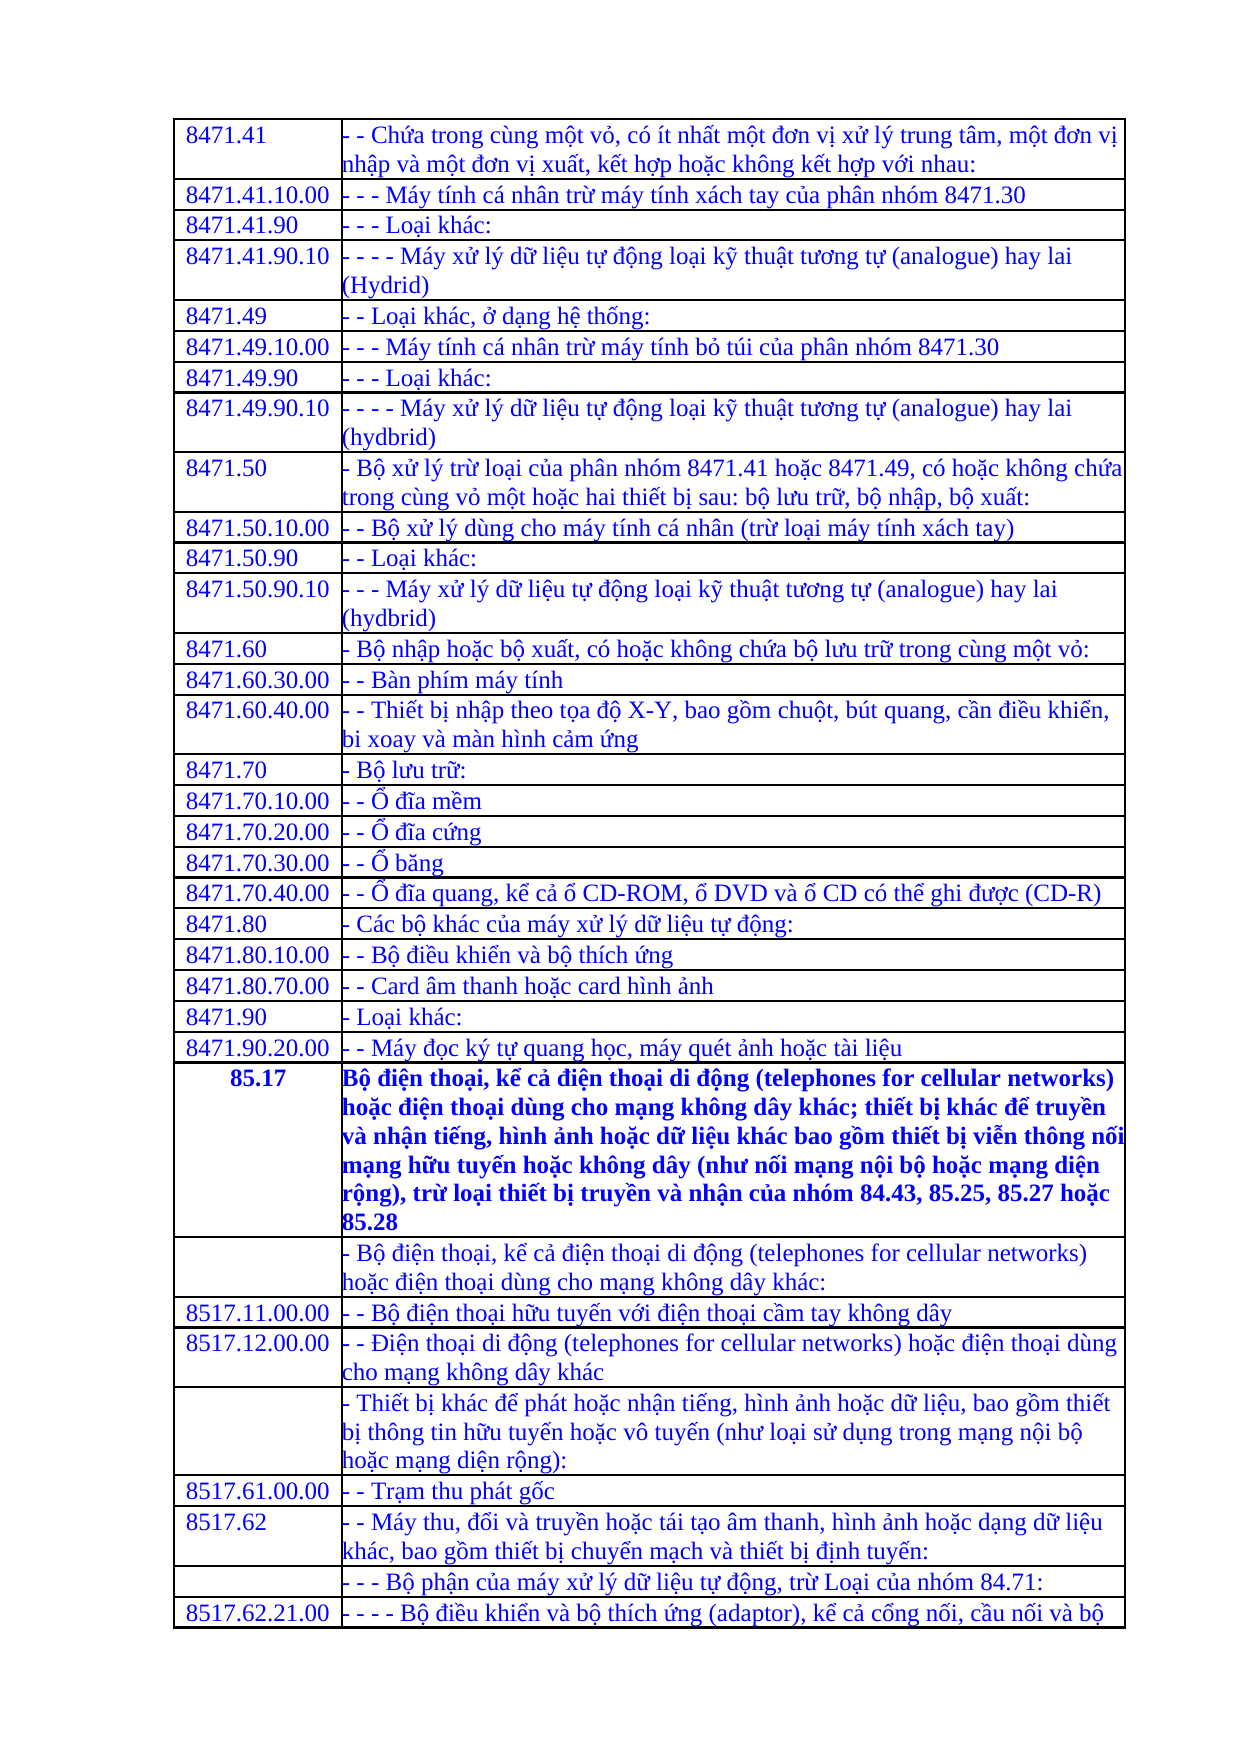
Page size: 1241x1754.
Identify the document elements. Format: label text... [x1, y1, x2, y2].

table_cell 8517.61.00.00 [175, 1476, 341, 1505]
table_cell - Các bộ khác của máy xử lý dữ liệu tự động: [343, 909, 1124, 938]
table_cell 8517.12.00.00 [175, 1329, 341, 1386]
table_cell 8471.70.20.00 [175, 817, 341, 846]
table_cell - - Điện thoại di động (telephones for cellular networks) hoặc điện thoại dùng cho mạng không dây khác [343, 1329, 1124, 1386]
table_cell - - - - Bộ điều khiển và bộ thích ứng (adaptor), kể cả cổng nối, cầu nối và bộ [343, 1598, 1124, 1626]
table_cell - - Bộ điện thoại hữu tuyến với điện thoại cầm tay không dây [343, 1298, 1124, 1326]
table_cell 8471.49.90 [175, 363, 341, 391]
table_cell 8517.62.21.00 [175, 1598, 341, 1626]
table_cell 8471.60.30.00 [175, 665, 341, 693]
table_cell 8471.49 [175, 301, 341, 330]
table_cell 8471.50.90.10 [175, 574, 341, 632]
table_cell - Thiết bị khác để phát hoặc nhận tiếng, hình ảnh hoặc dữ liệu, bao gồm thiết bị thông tin hữu tuyến hoặc vô tuyến (như loại sử dụng trong mạng nội bộ hoặc mạng diện rộng): [343, 1388, 1124, 1474]
table_cell 8471.41 [175, 120, 341, 178]
table_cell 8471.49.90.10 [175, 394, 341, 451]
table_cell 8471.80.70.00 [175, 971, 341, 1000]
table_cell 8471.70.40.00 [175, 879, 341, 907]
table_cell - - - Máy tính cá nhân trừ máy tính xách tay của phân nhóm 8471.30 [343, 180, 1124, 208]
table_cell - - Loại khác, ở dạng hệ thống: [343, 301, 1124, 330]
table_cell - Bộ điện thoại, kể cả điện thoại di động (telephones for cellular networks) hoặc điện thoại dùng cho mạng không dây khác: [343, 1238, 1124, 1296]
table_cell - - Bộ điều khiển và bộ thích ứng [343, 940, 1124, 969]
table_cell 8471.41.10.00 [175, 180, 341, 208]
table_cell 8471.80.10.00 [175, 940, 341, 969]
table_cell - - Chứa trong cùng một vỏ, có ít nhất một đơn vị xử lý trung tâm, một đơn vị nhập và một đơn vị xuất, kết hợp hoặc không kết hợp với nhau: [343, 120, 1124, 178]
table_cell 8471.70 [175, 755, 341, 784]
table_cell - - - - Máy xử lý dữ liệu tự động loại kỹ thuật tương tự (analogue) hay lai (hydbrid) [343, 394, 1124, 451]
table_cell 8471.50 [175, 453, 341, 511]
table_cell 85.17 [175, 1064, 341, 1236]
table_cell [175, 1388, 341, 1474]
table_cell 8517.62 [175, 1507, 341, 1565]
table_cell - - Bộ xử lý dùng cho máy tính cá nhân (trừ loại máy tính xách tay) [343, 513, 1124, 541]
table_cell 8471.60.40.00 [175, 696, 341, 753]
table_cell - Bộ nhập hoặc bộ xuất, có hoặc không chứa bộ lưu trữ trong cùng một vỏ: [343, 634, 1124, 663]
table_cell - - Máy đọc ký tự quang học, máy quét ảnh hoặc tài liệu [343, 1033, 1124, 1061]
table_cell 8471.90 [175, 1002, 341, 1031]
table_cell Bộ điện thoại, kể cả điện thoại di động (telephones for cellular networks) hoặc điện thoại dùng cho mạng không dây khác; thiết bị khác để truyền và nhận tiếng, hình ảnh hoặc dữ liệu khác bao gồm thiết bị viễn thông nối mạng hữu tuyến hoặc không dây (như nối mạng nội bộ hoặc mạng diện rộng), trừ loại thiết bị truyền và nhận của nhóm 84.43, 85.25, 85.27 hoặc 85.28 [343, 1064, 1124, 1236]
table_cell - - Thiết bị nhập theo tọa độ X-Y, bao gồm chuột, bút quang, cần điều khiển, bi xoay và màn hình cảm ứng [343, 696, 1124, 753]
table_cell - - Loại khác: [343, 544, 1124, 572]
table_cell - - - Bộ phận của máy xử lý dữ liệu tự động, trừ Loại của nhóm 84.71: [343, 1567, 1124, 1596]
table_cell 8471.50.90 [175, 544, 341, 572]
table_cell - - Ổ băng [343, 848, 1124, 876]
table_cell - - - - Máy xử lý dữ liệu tự động loại kỹ thuật tương tự (analogue) hay lai (Hydrid) [343, 241, 1124, 299]
table_cell - - - Loại khác: [343, 363, 1124, 391]
table_cell 8471.50.10.00 [175, 513, 341, 541]
table_cell - - Ổ đĩa quang, kể cả ổ CD-ROM, ổ DVD và ổ CD có thể ghi được (CD-R) [343, 879, 1124, 907]
table_cell 8471.60 [175, 634, 341, 663]
table_cell [175, 1238, 341, 1296]
table_cell 8517.11.00.00 [175, 1298, 341, 1326]
table_cell - - - Máy tính cá nhân trừ máy tính bỏ túi của phân nhóm 8471.30 [343, 332, 1124, 361]
table_cell 8471.49.10.00 [175, 332, 341, 361]
table_cell - - Máy thu, đổi và truyền hoặc tái tạo âm thanh, hình ảnh hoặc dạng dữ liệu khác, bao gồm thiết bị chuyển mạch và thiết bị định tuyến: [343, 1507, 1124, 1565]
table_cell [175, 1567, 341, 1596]
table_cell 8471.80 [175, 909, 341, 938]
table_cell - Bộ xử lý trừ loại của phân nhóm 8471.41 hoặc 8471.49, có hoặc không chứa trong cùng vỏ một hoặc hai thiết bị sau: bộ lưu trữ, bộ nhập, bộ xuất: [343, 453, 1124, 511]
table_cell - - Ổ đĩa cứng [343, 817, 1124, 846]
table_cell 8471.70.10.00 [175, 786, 341, 815]
table_cell - - Card âm thanh hoặc card hình ảnh [343, 971, 1124, 1000]
table_cell - - Bàn phím máy tính [343, 665, 1124, 693]
table_cell - - - Máy xử lý dữ liệu tự động loại kỹ thuật tương tự (analogue) hay lai (hydbrid) [343, 574, 1124, 632]
table_cell - Bộ lưu trữ: [343, 755, 1124, 784]
table_cell - Loại khác: [343, 1002, 1124, 1031]
table_cell 8471.41.90.10 [175, 241, 341, 299]
table_cell - - Ổ đĩa mềm [343, 786, 1124, 815]
table_cell 8471.90.20.00 [175, 1033, 341, 1061]
table_cell - - Trạm thu phát gốc [343, 1476, 1124, 1505]
table_cell - - - Loại khác: [343, 211, 1124, 239]
table_cell 8471.41.90 [175, 211, 341, 239]
table_cell 8471.70.30.00 [175, 848, 341, 876]
